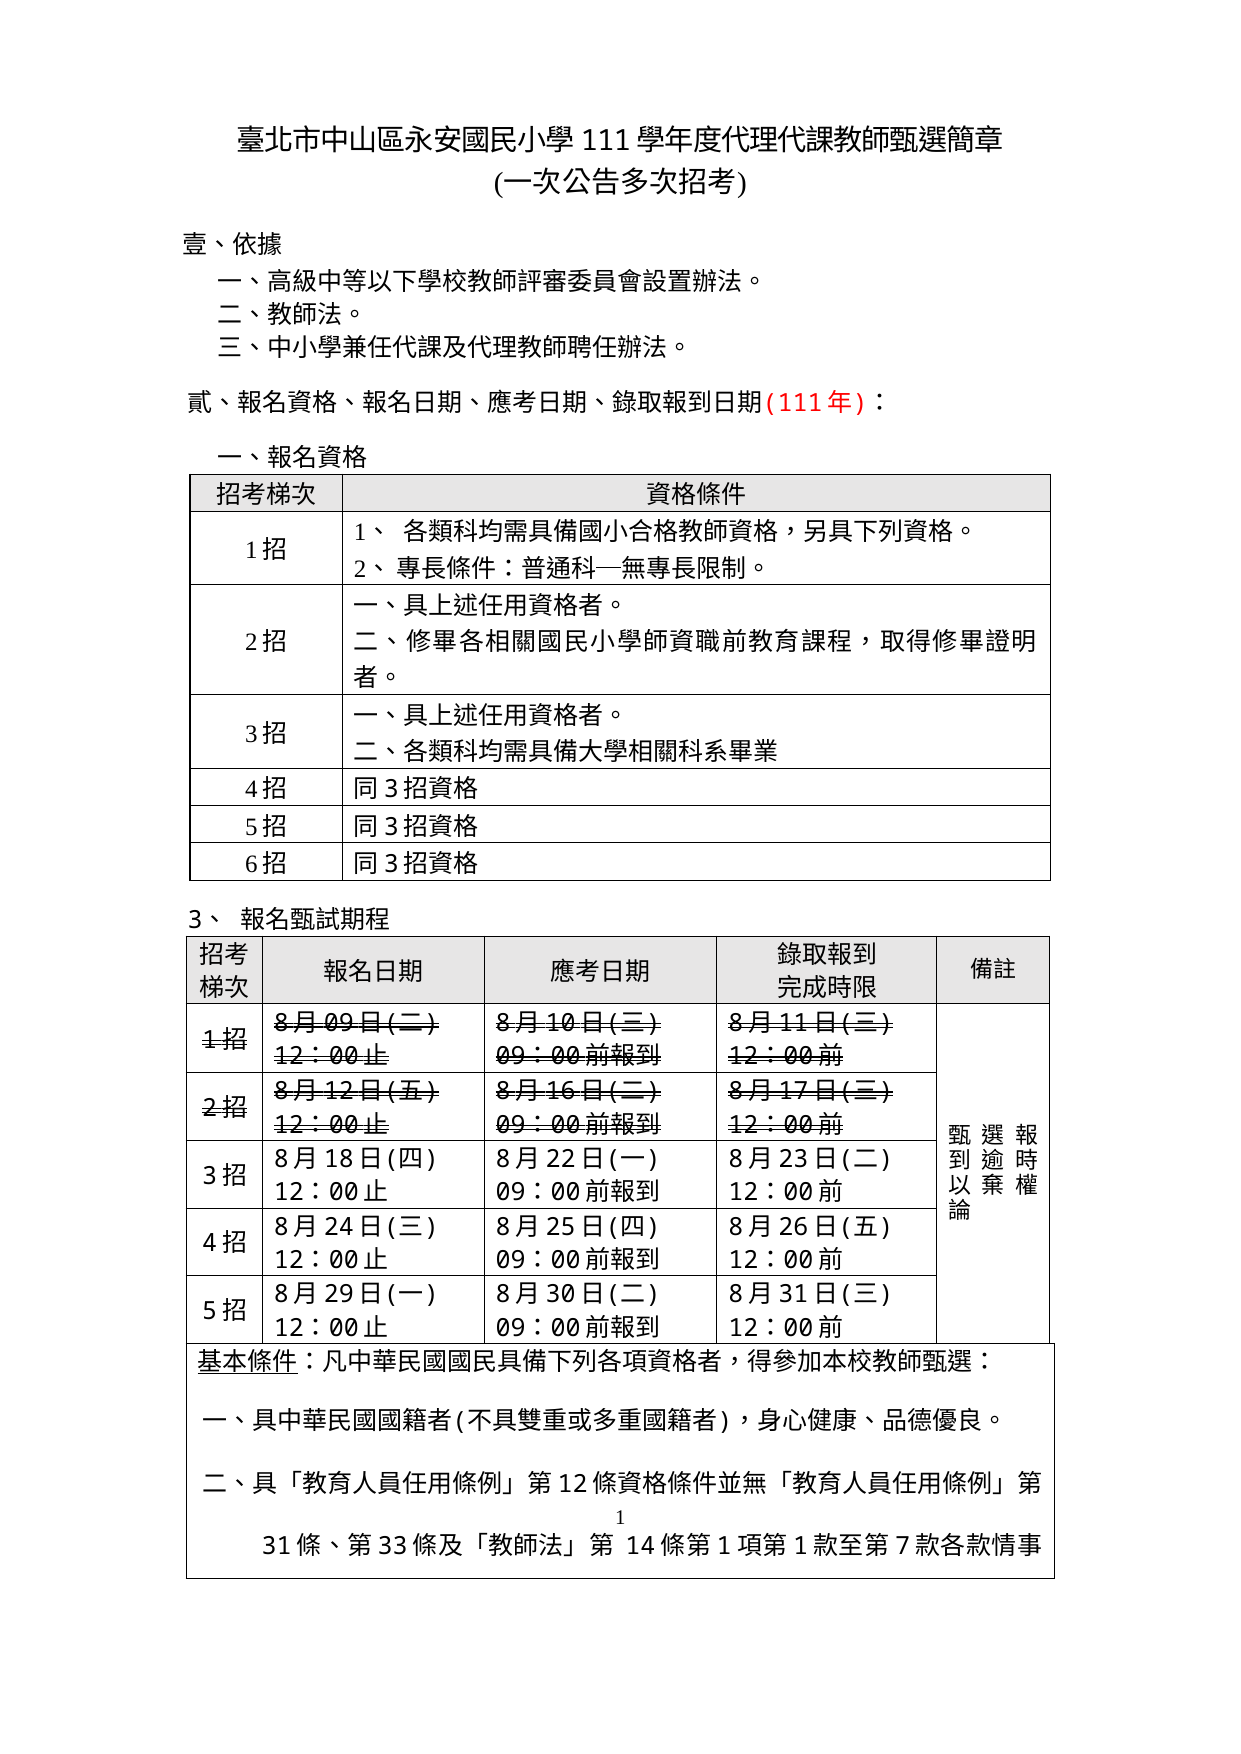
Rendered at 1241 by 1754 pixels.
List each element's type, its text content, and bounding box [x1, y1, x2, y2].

text 三、中小學兼任代課及代理教師聘任辦法。 [187, 330, 1053, 363]
text (一次公告多次招考) [187, 159, 1053, 201]
table_cell [1050, 1072, 1054, 1140]
table_header 錄取報到 完成時限 [717, 937, 936, 1003]
table_cell 2招 [191, 585, 342, 694]
table_cell 8月26日(五) 12：00前 [717, 1209, 936, 1275]
text 壹、依據 [182, 201, 1053, 263]
table_cell 5招 [191, 806, 342, 842]
table_header 備註 [937, 937, 1049, 1003]
table_header 資格條件 [343, 475, 1050, 511]
table_cell [1050, 1140, 1054, 1207]
table_cell 一、具上述任用資格者。 二、修畢各相關國民小學師資職前教育課程，取得修畢證明者。 [343, 585, 1050, 694]
table_cell 8月09日(二) 12：00止 [263, 1004, 484, 1072]
table_header 應考日期 [485, 937, 716, 1003]
table_cell [1050, 1208, 1054, 1275]
table_cell 8月25日(四) 09：00前報到 [485, 1209, 716, 1275]
table_cell 8月16日(二) 09：00前報到 [485, 1073, 716, 1140]
text 一、高級中等以下學校教師評審委員會設置辦法。 [187, 263, 1053, 297]
table_cell 8月17日(三) 12：00前 [717, 1073, 936, 1140]
table_cell 8月11日(三) 12：00前 [717, 1004, 936, 1072]
table_cell 2招 [187, 1073, 262, 1140]
table_cell 8月18日(四) 12：00止 [263, 1141, 484, 1207]
table_cell 1招 [187, 1004, 262, 1072]
table_cell 一、具上述任用資格者。 二、各類科均需具備大學相關科系畢業 [343, 695, 1050, 768]
table_cell 3招 [187, 1141, 262, 1207]
table_header [1050, 936, 1054, 1003]
table_cell 8月29日(一) 12：00止 [263, 1276, 484, 1343]
table_cell 同3招資格 [343, 843, 1050, 879]
table_cell 3招 [191, 695, 342, 768]
table_cell 4招 [191, 769, 342, 805]
text 一、報名資格 [187, 437, 1053, 473]
table_cell 1招 [191, 512, 342, 584]
table_cell 5招 [187, 1276, 262, 1343]
table_cell 基本條件：凡中華民國國民具備下列各項資格者，得參加本校教師甄選： 一、具中華民國國籍者(不具雙重或多重國籍者)，身心健康、品德優良。 二、具「教育人員任用條例」第12條資格條件並無「教育人員任用條例」第 31條、第33條及「教師法」第14條第1項第1款至第7款各款情事 [187, 1344, 1054, 1578]
table_cell 4招 [187, 1209, 262, 1275]
table_cell 8月31日(三) 12：00前 [717, 1276, 936, 1343]
table_cell [1050, 1275, 1054, 1343]
table_header 招考 梯次 [187, 937, 262, 1003]
table_cell [1050, 1003, 1054, 1072]
table_cell 8月24日(三) 12：00止 [263, 1209, 484, 1275]
table_cell 8月30日(二) 09：00前報到 [485, 1276, 716, 1343]
table_cell 甄選報到逾時以棄權論 [937, 1004, 1049, 1343]
table_header 報名日期 [263, 937, 484, 1003]
table_header 招考梯次 [191, 475, 342, 511]
table_cell 6招 [191, 843, 342, 879]
table_cell 各類科均需具備國小合格教師資格，另具下列資格。 專長條件：普通科─無專長限制。 [343, 512, 1050, 584]
table_cell 8月23日(二) 12：00前 [717, 1141, 936, 1207]
table_cell 同3招資格 [343, 769, 1050, 805]
text 二、教師法。 [187, 297, 1053, 330]
list 報名甄試期程 [187, 899, 1053, 936]
table_cell 同3招資格 [343, 806, 1050, 842]
table_cell 8月22日(一) 09：00前報到 [485, 1141, 716, 1207]
text 臺北市中山區永安國民小學111學年度代理代課教師甄選簡章 [187, 96, 1053, 159]
table_cell 8月12日(五) 12：00止 [263, 1073, 484, 1140]
text 貳、報名資格、報名日期、應考日期、錄取報到日期(111年)： [187, 382, 1053, 418]
table_cell 8月10日(三) 09：00前報到 [485, 1004, 716, 1072]
